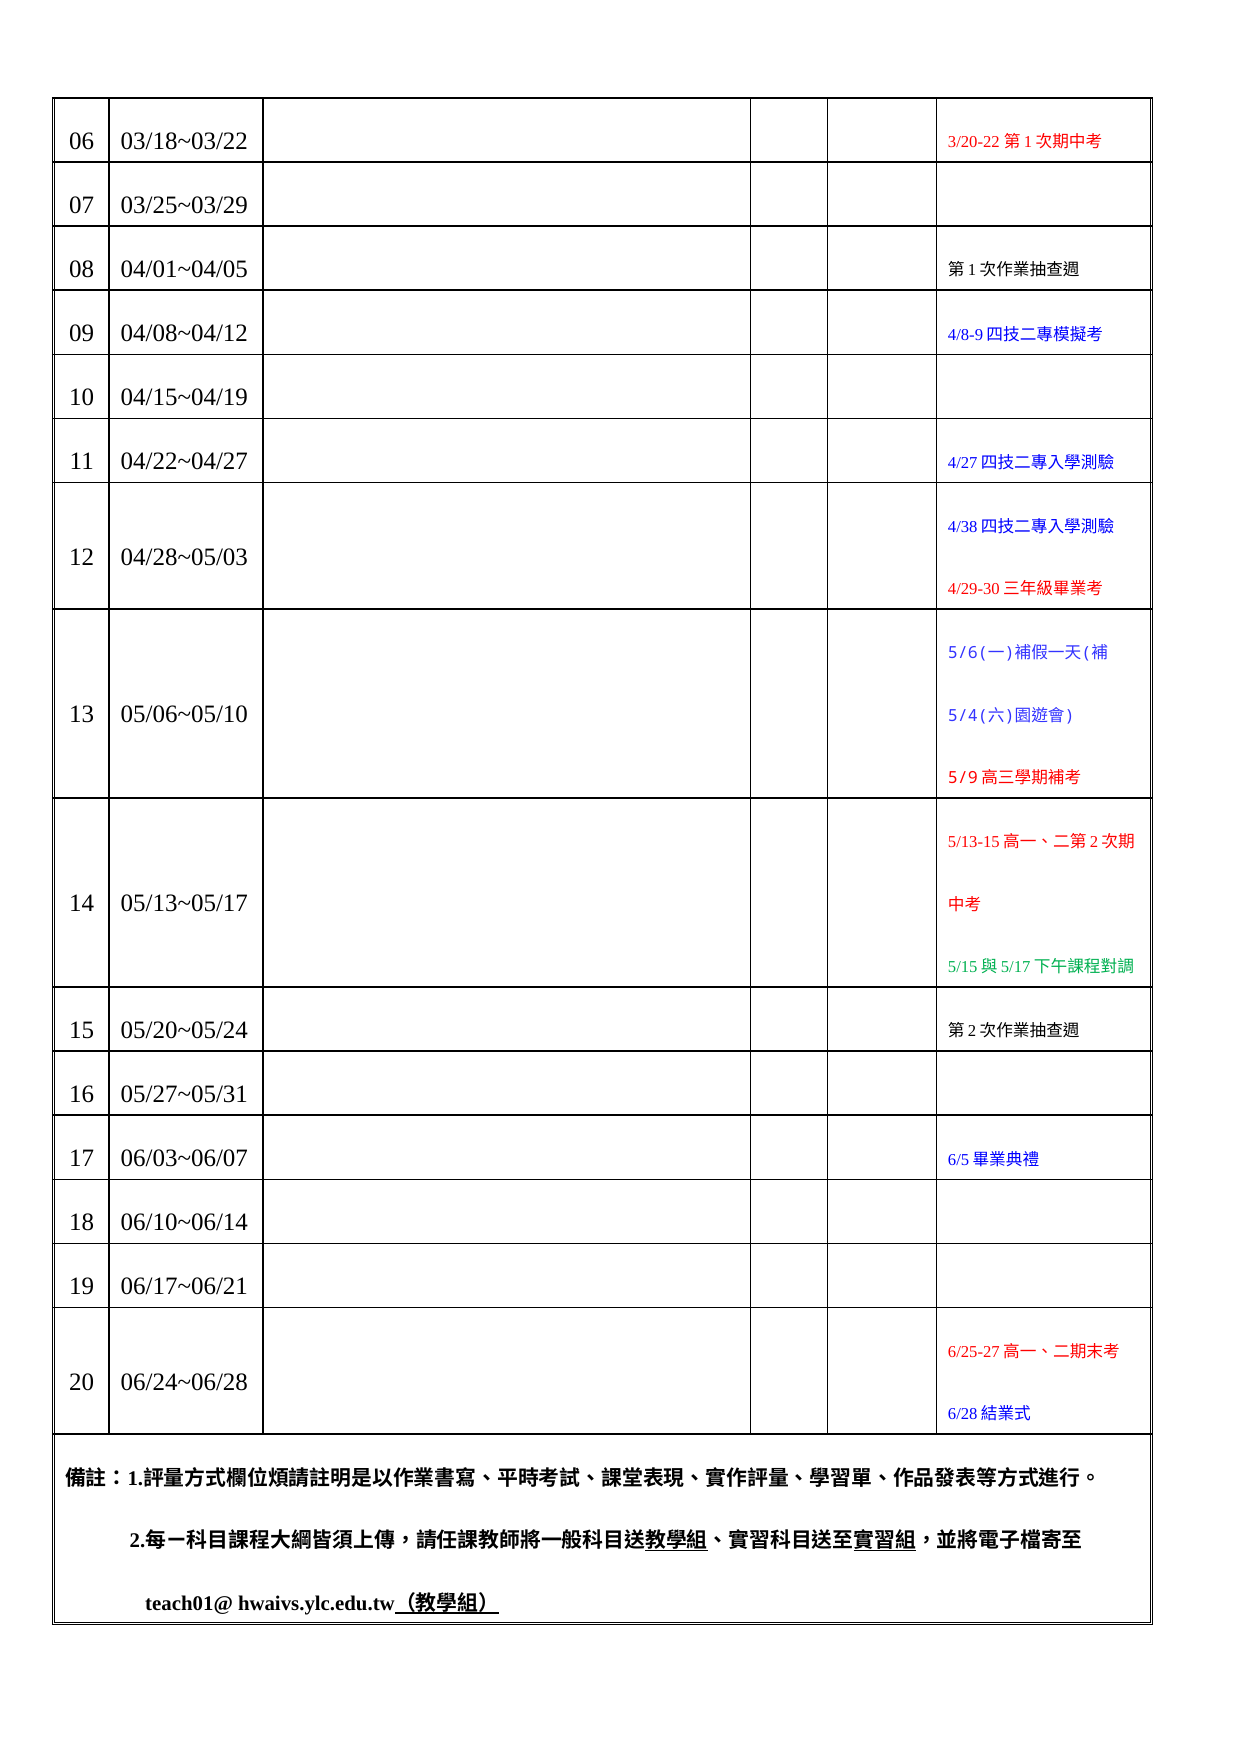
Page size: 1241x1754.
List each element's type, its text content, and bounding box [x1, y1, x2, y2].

table_cell 第2次作業抽查週 [937, 988, 1150, 1050]
table_cell [828, 355, 936, 417]
table_cell [828, 610, 936, 797]
table_cell [828, 1180, 936, 1242]
table_cell [828, 227, 936, 289]
table_cell 第1次作業抽查週 [937, 227, 1150, 289]
table_cell 06/24~06/28 [110, 1308, 262, 1433]
table_cell 14 [55, 799, 108, 986]
table_cell 4/8-9四技二專模擬考 [937, 291, 1150, 353]
table_cell [751, 1244, 827, 1307]
table_cell [751, 1116, 827, 1178]
table_cell 06/03~06/07 [110, 1116, 262, 1178]
table_cell [751, 1180, 827, 1242]
table_cell 08 [55, 227, 108, 289]
table_cell 06/10~06/14 [110, 1180, 262, 1242]
table_cell 05/27~05/31 [110, 1052, 262, 1114]
table_cell [828, 419, 936, 482]
table_cell 03/18~03/22 [110, 99, 262, 161]
table_cell [751, 610, 827, 797]
table_cell [751, 1052, 827, 1114]
table_cell [264, 227, 750, 289]
table_cell [264, 291, 750, 353]
table_cell 6/25-27高一、二期末考 6/28結業式 [937, 1308, 1150, 1433]
table_cell [751, 291, 827, 353]
table_cell [264, 355, 750, 417]
table_cell 03/25~03/29 [110, 163, 262, 225]
table_cell 19 [55, 1244, 108, 1307]
table_cell [751, 163, 827, 225]
table_cell [937, 1244, 1150, 1307]
table_cell [264, 1308, 750, 1433]
table_cell [828, 483, 936, 608]
table_cell 3/20-22 第1次期中考 [937, 99, 1150, 161]
table_cell 04/28~05/03 [110, 483, 262, 608]
table_cell 17 [55, 1116, 108, 1178]
table_cell [264, 483, 750, 608]
table_cell 13 [55, 610, 108, 797]
table_cell 5/6(一)補假一天(補5/4(六)園遊會) 5/9高三學期補考 [937, 610, 1150, 797]
table_cell 16 [55, 1052, 108, 1114]
table_cell [828, 1116, 936, 1178]
table_cell 05/13~05/17 [110, 799, 262, 986]
table_cell [828, 1244, 936, 1307]
table_cell [751, 355, 827, 417]
table_cell [264, 1244, 750, 1307]
table_cell 20 [55, 1308, 108, 1433]
table_cell 04/22~04/27 [110, 419, 262, 482]
table_cell 04/15~04/19 [110, 355, 262, 417]
table_cell [937, 163, 1150, 225]
table_cell 04/08~04/12 [110, 291, 262, 353]
table_cell [828, 988, 936, 1050]
table_cell [828, 163, 936, 225]
table_cell [828, 799, 936, 986]
table_cell [751, 227, 827, 289]
table_cell [937, 1180, 1150, 1242]
table_cell 06/17~06/21 [110, 1244, 262, 1307]
table_cell [828, 1308, 936, 1433]
table_cell 15 [55, 988, 108, 1050]
table_cell [264, 99, 750, 161]
table_cell [751, 799, 827, 986]
table_cell 4/27四技二專入學測驗 [937, 419, 1150, 482]
table_cell 10 [55, 355, 108, 417]
table_cell [264, 610, 750, 797]
table_cell 備註：1.評量方式欄位煩請註明是以作業書寫、平時考試、課堂表現、實作評量、學習單、作品發表等方式進行。 2.每ㄧ科目課程大綱皆須上傳，請任課教師將一般科目送教學組、實習科目送至實習組，並將電子檔寄至 teach01@ hwaivs.ylc.edu.tw（教學組） [55, 1435, 1150, 1622]
table_cell 6/5畢業典禮 [937, 1116, 1150, 1178]
table_cell 07 [55, 163, 108, 225]
table_cell 06 [55, 99, 108, 161]
table_cell [751, 988, 827, 1050]
table_cell [264, 799, 750, 986]
table_cell [264, 1052, 750, 1114]
table_cell [937, 355, 1150, 417]
table_cell [751, 483, 827, 608]
table_cell [828, 291, 936, 353]
table_cell [828, 1052, 936, 1114]
table_cell 05/20~05/24 [110, 988, 262, 1050]
table_cell [751, 99, 827, 161]
table_cell [828, 99, 936, 161]
table_cell [264, 163, 750, 225]
table_cell [751, 1308, 827, 1433]
table_cell 5/13-15高一、二第2次期中考 5/15與5/17下午課程對調 [937, 799, 1150, 986]
table_cell [264, 1180, 750, 1242]
table_cell [751, 419, 827, 482]
table_cell 05/06~05/10 [110, 610, 262, 797]
table_cell [264, 419, 750, 482]
table_cell 12 [55, 483, 108, 608]
table_cell 4/38四技二專入學測驗 4/29-30三年級畢業考 [937, 483, 1150, 608]
table_cell 11 [55, 419, 108, 482]
table_cell [264, 1116, 750, 1178]
table_cell 18 [55, 1180, 108, 1242]
table_cell 04/01~04/05 [110, 227, 262, 289]
table_cell [937, 1052, 1150, 1114]
table_cell [264, 988, 750, 1050]
table_cell 09 [55, 291, 108, 353]
